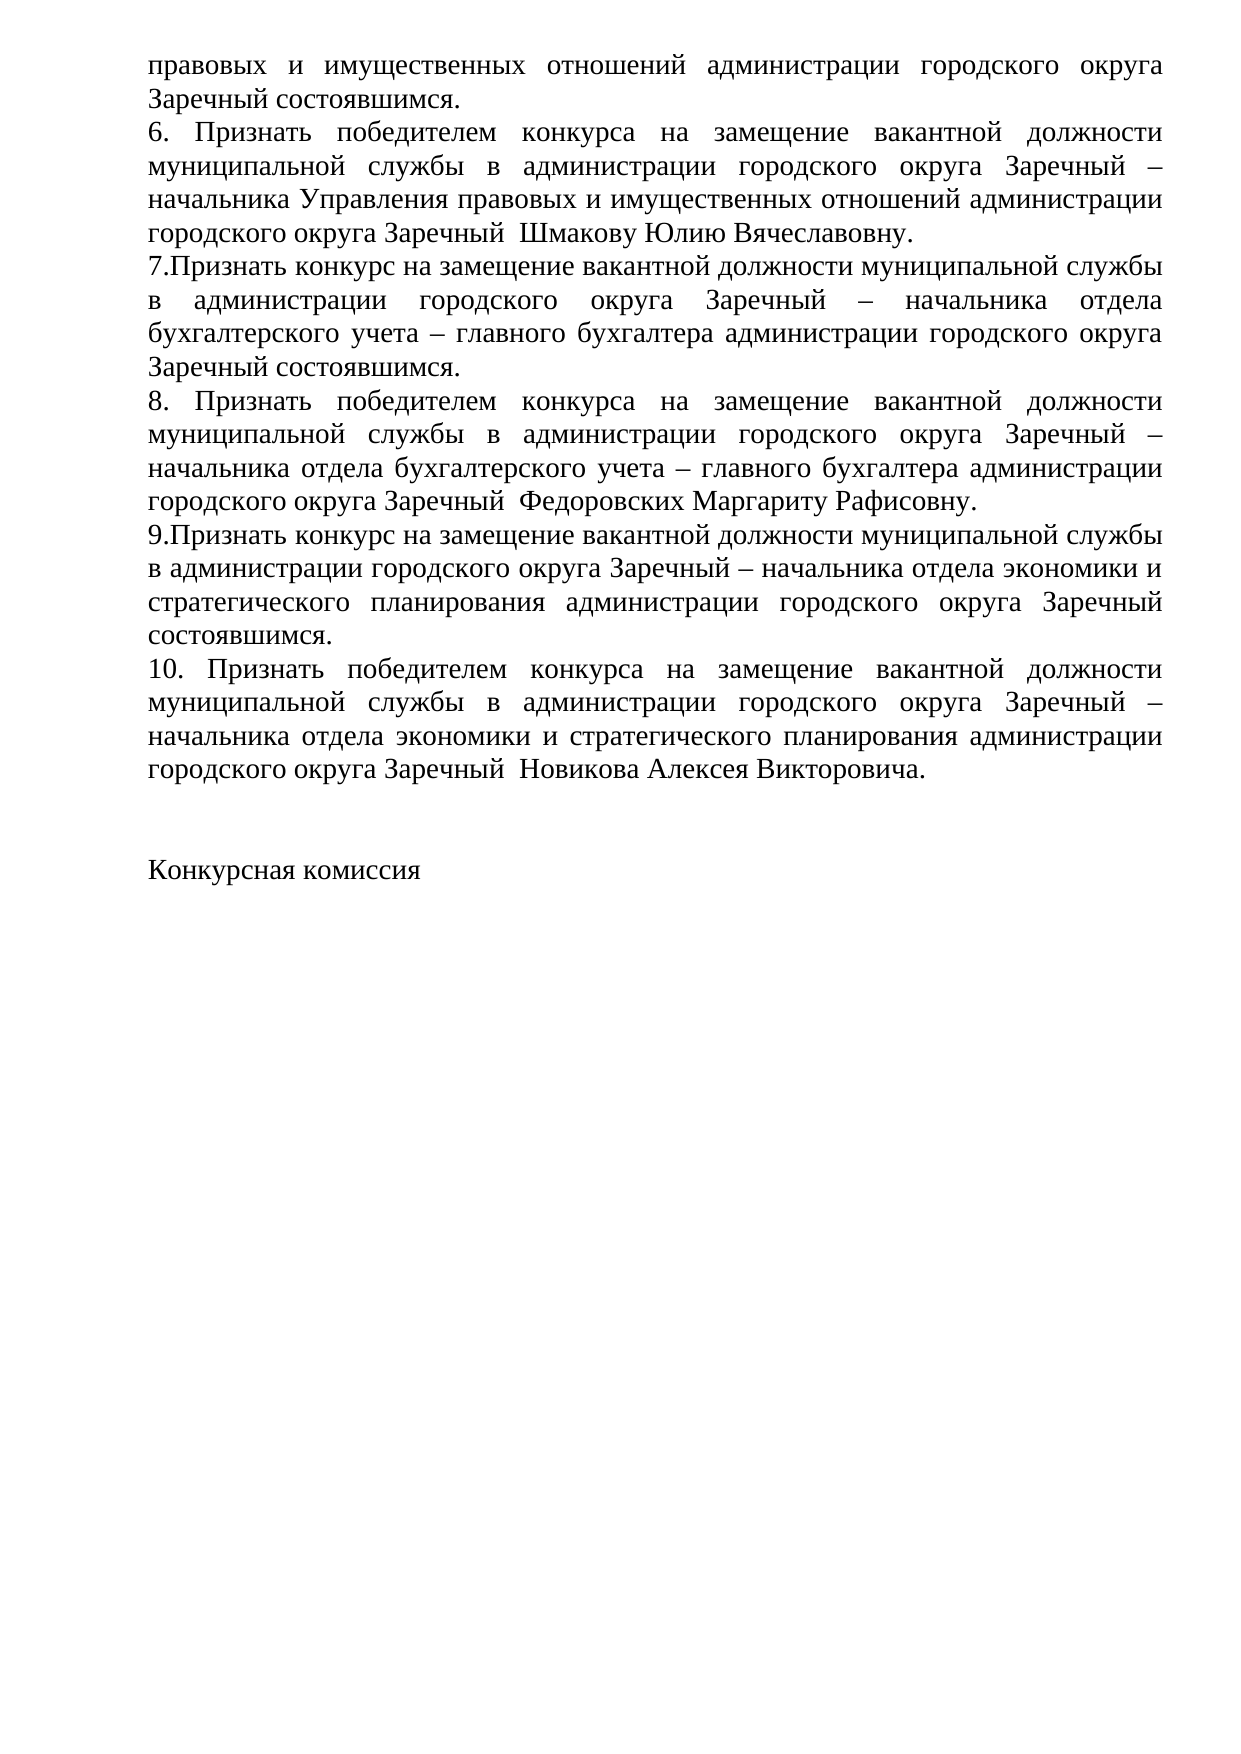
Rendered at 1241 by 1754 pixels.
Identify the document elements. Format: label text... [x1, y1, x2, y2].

text 7.Признать конкурс на замещение вакантной должности муниципальной службы в администрации городского округа Заречный – начальника отдела бухгалтерского учета – главного бухгалтера администрации городского округа Заречный состоявшимся. [148, 248, 1163, 383]
text 8. Признать победителем конкурса на замещение вакантной должности муниципальной службы в администрации городского округа Заречный – начальника отдела бухгалтерского учета – главного бухгалтера администрации городского округа Заречный Федоровских Маргариту Рафисовну. [148, 383, 1163, 517]
text правовых и имущественных отношений администрации городского округа Заречный состоявшимся. [148, 47, 1163, 114]
text Конкурсная комиссия [148, 852, 1163, 886]
text 6. Признать победителем конкурса на замещение вакантной должности муниципальной службы в администрации городского округа Заречный – начальника Управления правовых и имущественных отношений администрации городского округа Заречный Шмакову Юлию Вячеславовну. [148, 114, 1163, 248]
text 10. Признать победителем конкурса на замещение вакантной должности муниципальной службы в администрации городского округа Заречный – начальника отдела экономики и стратегического планирования администрации городского округа Заречный Новикова Алексея Викторовича. [148, 651, 1163, 785]
text 9.Признать конкурс на замещение вакантной должности муниципальной службы в администрации городского округа Заречный – начальника отдела экономики и стратегического планирования администрации городского округа Заречный состоявшимся. [148, 517, 1163, 651]
